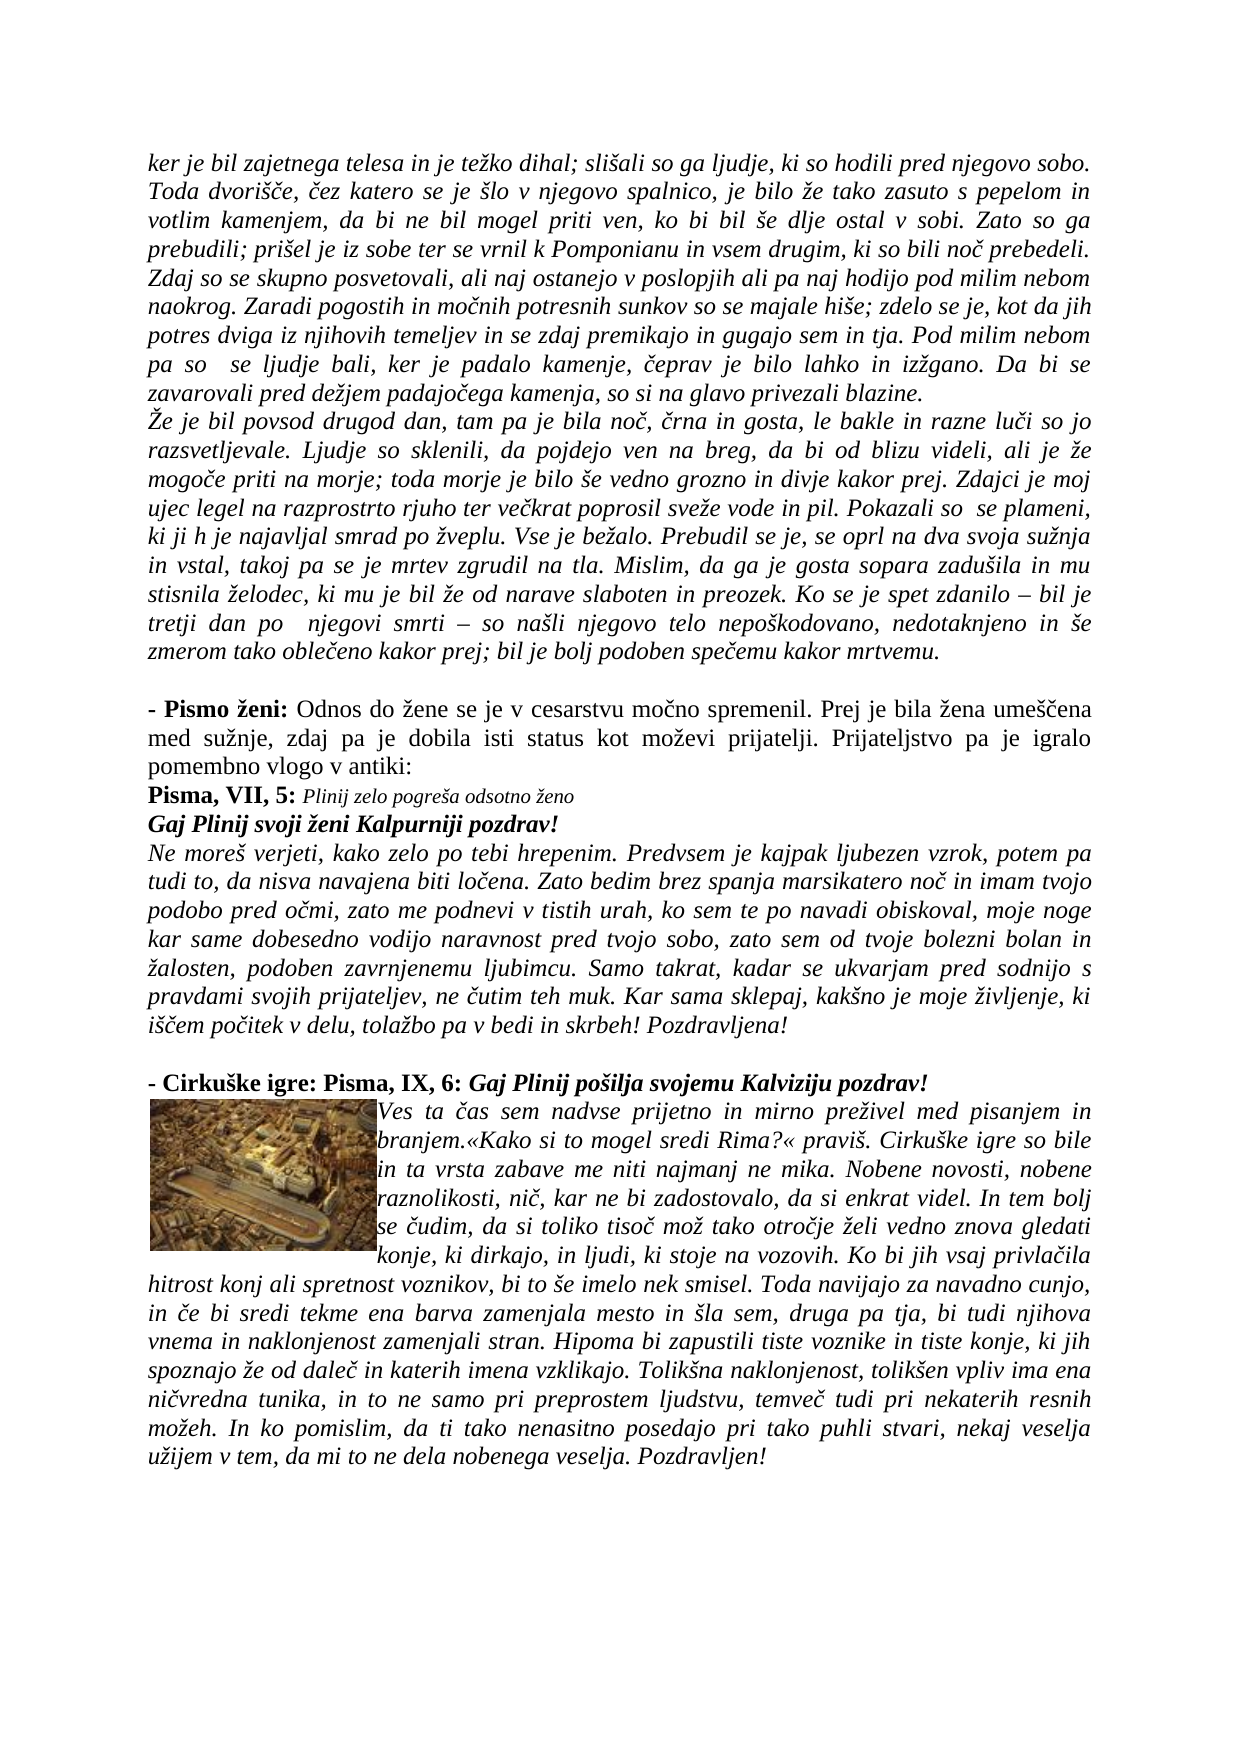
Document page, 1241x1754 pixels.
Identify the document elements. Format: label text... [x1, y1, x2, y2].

text ker je bil zajetnega telesa in je težko dihal; slišali so ga ljudje, ki so hodili pred njegovo sobo. Toda dvorišče, čez katero se je šlo v njegovo spalnico, je bilo že tako zasuto s pepelom in votlim kamenjem, da bi ne bil mogel priti ven, ko bi bil še dlje ostal v sobi. Zato so ga prebudili; prišel je iz sobe ter se vrnil k Pomponianu in vsem drugim, ki so bili noč prebedeli. Zdaj so se skupno posvetovali, ali naj ostanejo v poslopjih ali pa naj hodijo pod milim nebom naokrog. Zaradi pogostih in močnih potresnih sunkov so se majale hiše; zdelo se je, kot da jih potres dviga iz njihovih temeljev in se zdaj premikajo in gugajo sem in tja. Pod milim nebom pa so se ljudje bali, ker je padalo kamenje, čeprav je bilo lahko in izžgano. Da bi se zavarovali pred dežjem padajočega kamenja, so si na glavo privezali blazine. [148, 148, 1093, 406]
text Ne moreš verjeti, kako zelo po tebi hrepenim. Predvsem je kajpak ljubezen vzrok, potem pa tudi to, da nisva navajena biti ločena. Zato bedim brez spanja marsikatero noč in imam tvojo podobo pred očmi, zato me podnevi v tistih urah, ko sem te po navadi obiskoval, moje noge kar same dobesedno vodijo naravnost pred tvojo sobo, zato sem od tvoje bolezni bolan in žalosten, podoben zavrnjenemu ljubimcu. Samo takrat, kadar se ukvarjam pred sodnijo s pravdami svojih prijateljev, ne čutim teh muk. Kar sama sklepaj, kakšno je moje življenje, ki iščem počitek v delu, tolažbo pa v bedi in skrbeh! Pozdravljena! [148, 838, 1093, 1039]
text - Pismo ženi: Odnos do žene se je v cesarstvu močno spremenil. Prej je bila žena umeščena med sužnje, zdaj pa je dobila isti status kot moževi prijatelji. Prijateljstvo pa je igralo pomembno vlogo v antiki: [148, 694, 1093, 780]
text - Cirkuške igre: Pisma, IX, 6: Gaj Plinij pošilja svojemu Kalviziju pozdrav! [148, 1068, 1093, 1096]
text Pisma, VII, 5: Plinij zelo pogreša odsotno ženo [148, 780, 1093, 809]
text Gaj Plinij svoji ženi Kalpurniji pozdrav! [148, 809, 1093, 838]
text Že je bil povsod drugod dan, tam pa je bila noč, črna in gosta, le bakle in razne luči so jo razsvetljevale. Ljudje so sklenili, da pojdejo ven na breg, da bi od blizu videli, ali je že mogoče priti na morje; toda morje je bilo še vedno grozno in divje kakor prej. Zdajci je moj ujec legel na razprostrto rjuho ter večkrat poprosil sveže vode in pil. Pokazali so se plameni, ki ji h je najavljal smrad po žveplu. Vse je bežalo. Prebudil se je, se oprl na dva svoja sužnja in vstal, takoj pa se je mrtev zgrudil na tla. Mislim, da ga je gosta sopara zadušila in mu stisnila želodec, ki mu je bil že od narave slaboten in preozek. Ko se je spet zdanilo – bil je tretji dan po njegovi smrti – so našli njegovo telo nepoškodovano, nedotaknjeno in še zmerom tako oblečeno kakor prej; bil je bolj podoben spečemu kakor mrtvemu. [148, 406, 1093, 665]
picture [150, 1099, 377, 1251]
text Ves ta čas sem nadvse prijetno in mirno preživel med pisanjem in branjem.«Kako si to mogel sredi Rima?« praviš. Cirkuške igre so bile in ta vrsta zabave me niti najmanj ne mika. Nobene novosti, nobene raznolikosti, nič, kar ne bi zadostovalo, da si enkrat videl. In tem bolj se čudim, da si toliko tisoč mož tako otročje želi vedno znova gledati konje, ki dirkajo, in ljudi, ki stoje na vozovih. Ko bi jih vsaj privlačila hitrost konj ali spretnost voznikov, bi to še imelo nek smisel. Toda navijajo za navadno cunjo, in če bi sredi tekme ena barva zamenjala mesto in šla sem, druga pa tja, bi tudi njihova vnema in naklonjenost zamenjali stran. Hipoma bi zapustili tiste voznike in tiste konje, ki jih spoznajo že od daleč in katerih imena vzklikajo. Tolikšna naklonjenost, tolikšen vpliv ima ena ničvredna tunika, in to ne samo pri preprostem ljudstvu, temveč tudi pri nekaterih resnih možeh. In ko pomislim, da ti tako nenasitno posedajo pri tako puhli stvari, nekaj veselja užijem v tem, da mi to ne dela nobenega veselja. Pozdravljen! [148, 1096, 1093, 1470]
